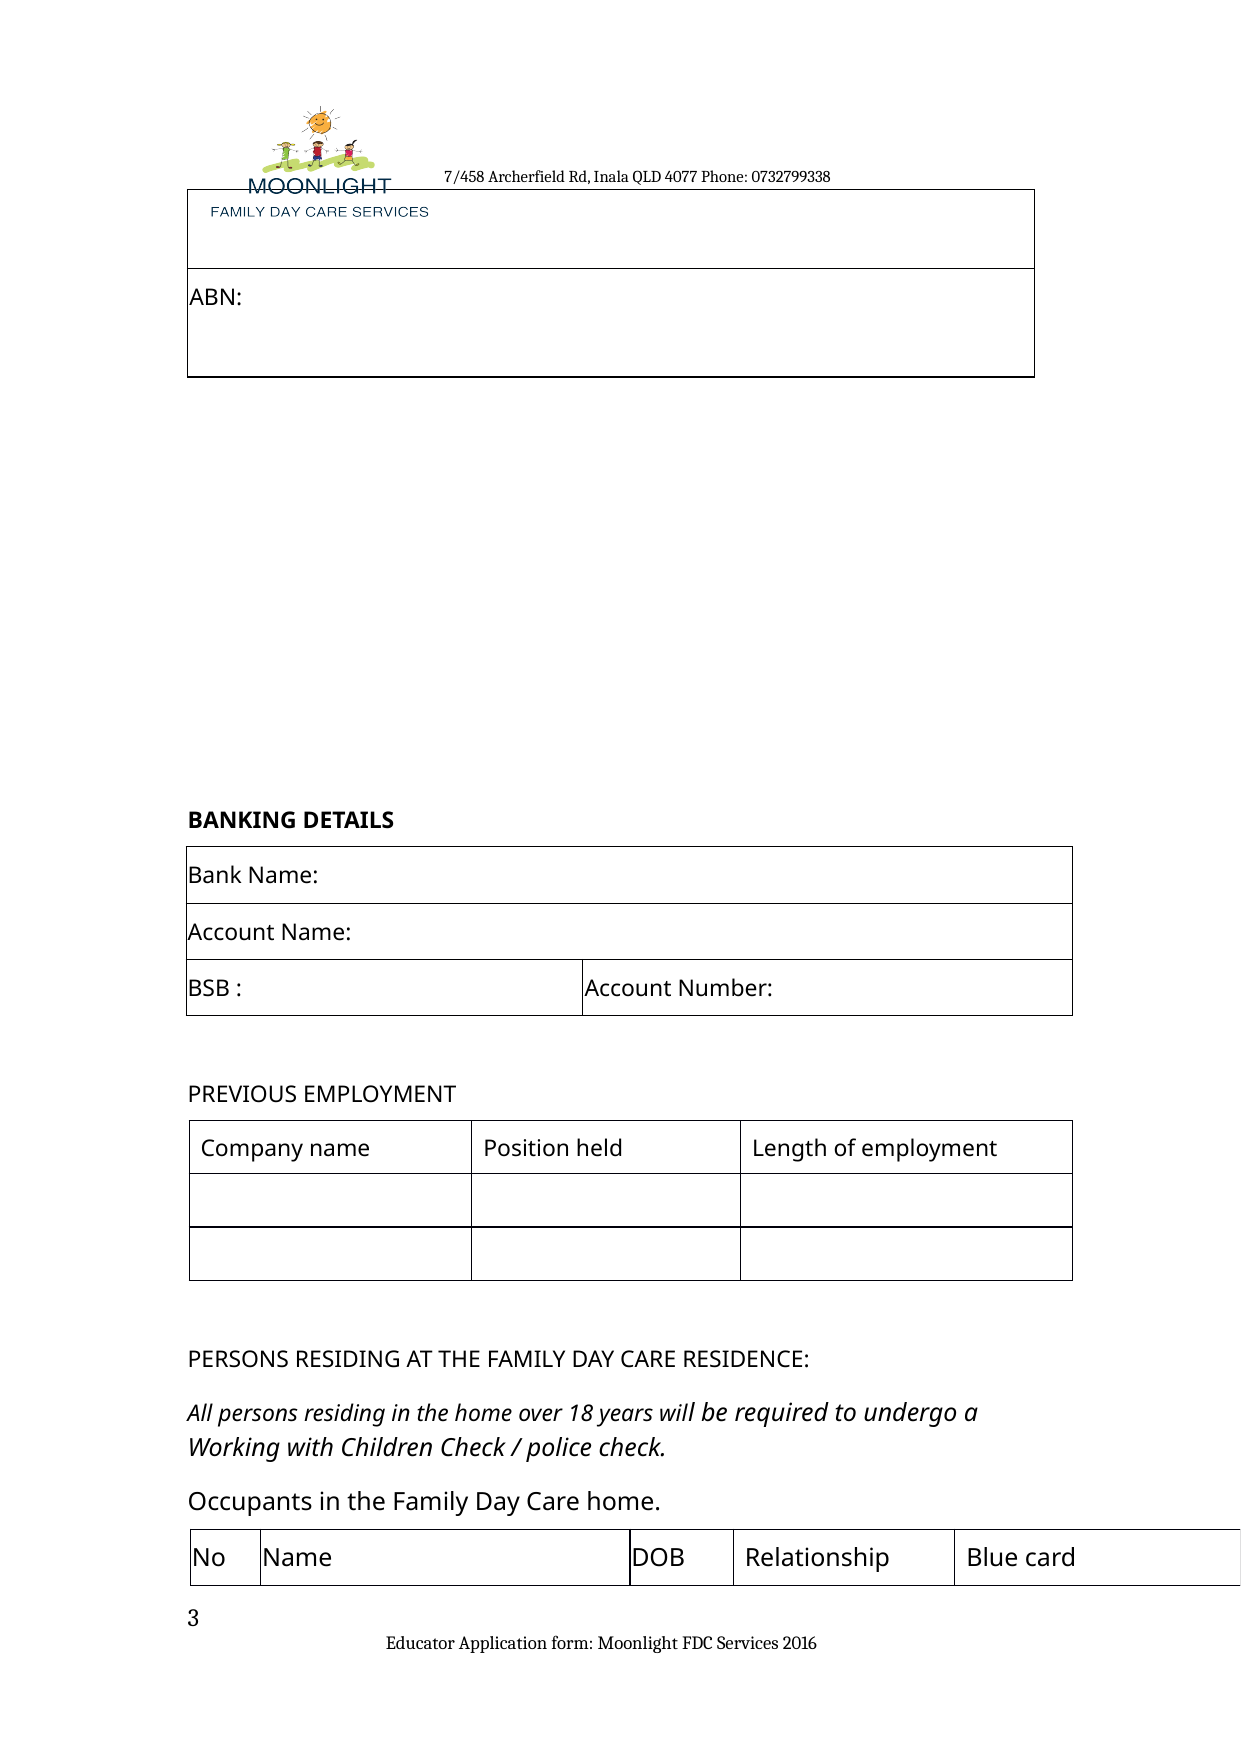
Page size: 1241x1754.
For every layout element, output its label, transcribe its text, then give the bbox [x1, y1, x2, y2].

table_cell Account Name: [187, 904, 1072, 959]
table_header Company name [190, 1121, 471, 1173]
table_cell [188, 190, 1034, 268]
table_header Name [261, 1530, 629, 1584]
table_cell [741, 1228, 1072, 1279]
text PREVIOUS EMPLOYMENT [187, 1078, 1053, 1110]
table_cell ABN: [188, 269, 1034, 376]
table_cell Account Number: [583, 960, 1072, 1015]
table_header Relationship [734, 1530, 954, 1584]
text PERSONS RESIDING AT THE FAMILY DAY CARE RESIDENCE: [187, 1343, 1053, 1374]
table_header Length of employment [741, 1121, 1072, 1173]
table_cell [472, 1228, 740, 1279]
table_header Position held [472, 1121, 740, 1173]
table_header Bank Name: [187, 847, 1072, 902]
text Occupants in the Family Day Care home. [187, 1484, 1053, 1518]
table_cell [1035, 189, 1042, 268]
table_cell [741, 1174, 1072, 1226]
table_cell [472, 1174, 740, 1226]
table_cell [1035, 268, 1042, 376]
table_header No [191, 1530, 260, 1584]
table_cell BSB : [187, 960, 582, 1015]
text BANKING DETAILS [187, 804, 1053, 836]
text All persons residing in the home over 18 years will be required to undergo a Working with Children Check / police check. [187, 1395, 1053, 1463]
table_cell [190, 1228, 471, 1279]
table_cell [190, 1174, 471, 1226]
table_header DOB [631, 1530, 733, 1584]
table_header Blue card [955, 1530, 1240, 1584]
